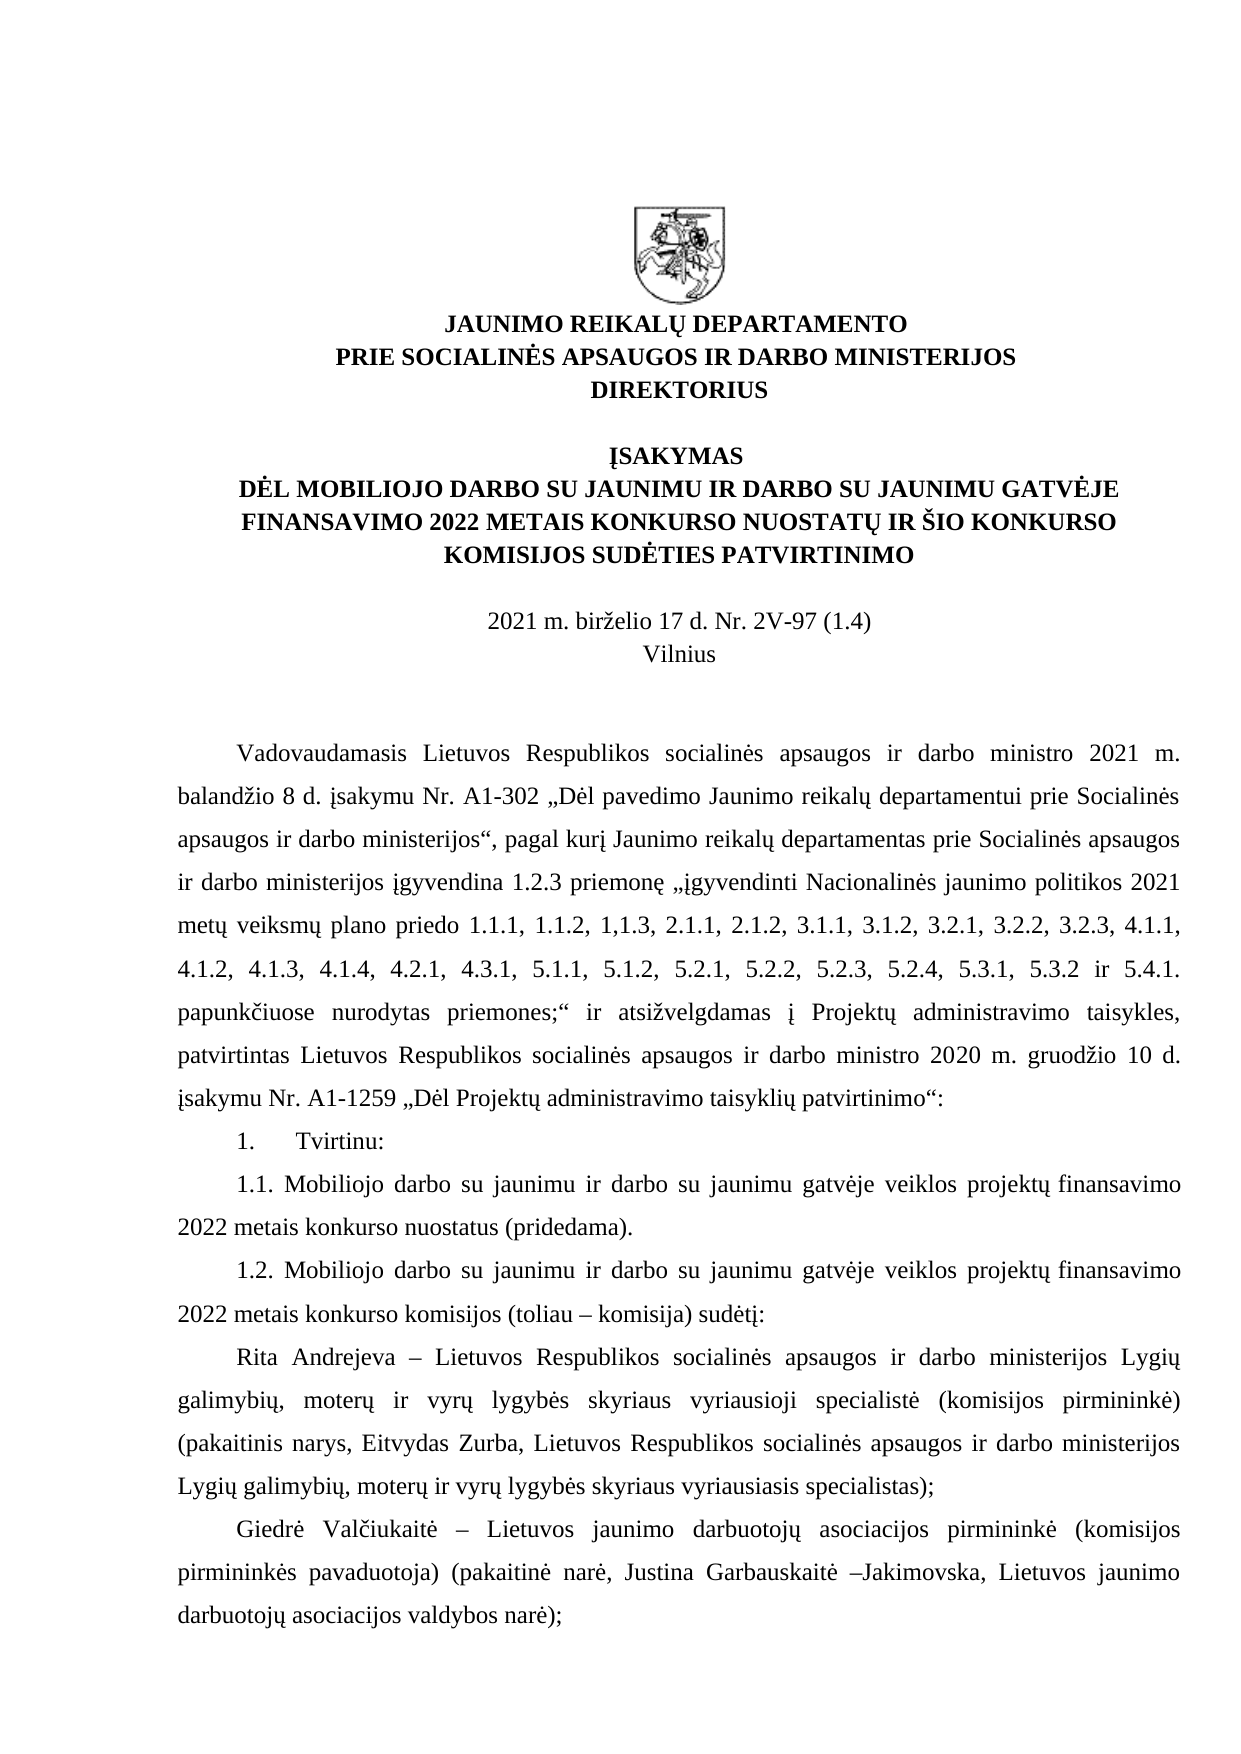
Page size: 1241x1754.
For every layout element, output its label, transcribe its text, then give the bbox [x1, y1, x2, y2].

text 2021 m. birželio 17 d. Nr. 2V-97 (1.4) [177, 606, 1181, 635]
text Vilnius [177, 639, 1181, 668]
text JAUNIMO REIKALŲ DEPARTAMENTO [177, 309, 1181, 337]
text Vadovaudamasis Lietuvos Respublikos socialinės apsaugos ir darbo ministro 2021 m. balandžio 8 d. įsakymu Nr. A1-302 „Dėl pavedimo Jaunimo reikalų departamentui prie Socialinės apsaugos ir darbo ministerijos“, pagal kurį Jaunimo reikalų departamentas prie Socialinės apsaugos ir darbo ministerijos įgyvendina 1.2.3 priemonę „įgyvendinti Nacionalinės jaunimo politikos 2021 metų veiksmų plano priedo 1.1.1, 1.1.2, 1,1.3, 2.1.1, 2.1.2, 3.1.1, 3.1.2, 3.2.1, 3.2.2, 3.2.3, 4.1.1, 4.1.2, 4.1.3, 4.1.4, 4.2.1, 4.3.1, 5.1.1, 5.1.2, 5.2.1, 5.2.2, 5.2.3, 5.2.4, 5.3.1, 5.3.2 ir 5.4.1. papunkčiuose nurodytas priemones;“ ir atsižvelgdamas į Projektų administravimo taisykles, patvirtintas Lietuvos Respublikos socialinės apsaugos ir darbo ministro 2020 m. gruodžio 10 d. įsakymu Nr. A1-1259 „Dėl Projektų administravimo taisyklių patvirtinimo“: [177, 738, 1181, 1112]
text Rita Andrejeva – Lietuvos Respublikos socialinės apsaugos ir darbo ministerijos Lygių galimybių, moterų ir vyrų lygybės skyriaus vyriausioji specialistė (komisijos pirmininkė) (pakaitinis narys, Eitvydas Zurba, Lietuvos Respublikos socialinės apsaugos ir darbo ministerijos Lygių galimybių, moterų ir vyrų lygybės skyriaus vyriausiasis specialistas); [177, 1342, 1181, 1500]
text Giedrė Valčiukaitė – Lietuvos jaunimo darbuotojų asociacijos pirmininkė (komisijos pirmininkės pavaduotoja) (pakaitinė narė, Justina Garbauskaitė –Jakimovska, Lietuvos jaunimo darbuotojų asociacijos valdybos narė); [177, 1514, 1181, 1629]
text ĮSAKYMAS [177, 441, 1181, 469]
text DĖL MOBILIOJO DARBO SU JAUNIMU IR DARBO SU JAUNIMU GATVĖJE FINANSAVIMO 2022 METAIS KONKURSO NUOSTATŲ IR ŠIO KONKURSO KOMISIJOS SUDĖTIES PATVIRTINIMO [177, 474, 1181, 569]
text 1.2. Mobiliojo darbo su jaunimu ir darbo su jaunimu gatvėje veiklos projektų finansavimo 2022 metais konkurso komisijos (toliau – komisija) sudėtį: [177, 1256, 1181, 1327]
text 1. Tvirtinu: [177, 1126, 1181, 1155]
text PRIE SOCIALINĖS APSAUGOS IR DARBO MINISTERIJOS [177, 342, 1181, 371]
text 1.1. Mobiliojo darbo su jaunimu ir darbo su jaunimu gatvėje veiklos projektų finansavimo 2022 metais konkurso nuostatus (pridedama). [177, 1169, 1181, 1241]
text DIREKTORIUS [177, 375, 1181, 403]
